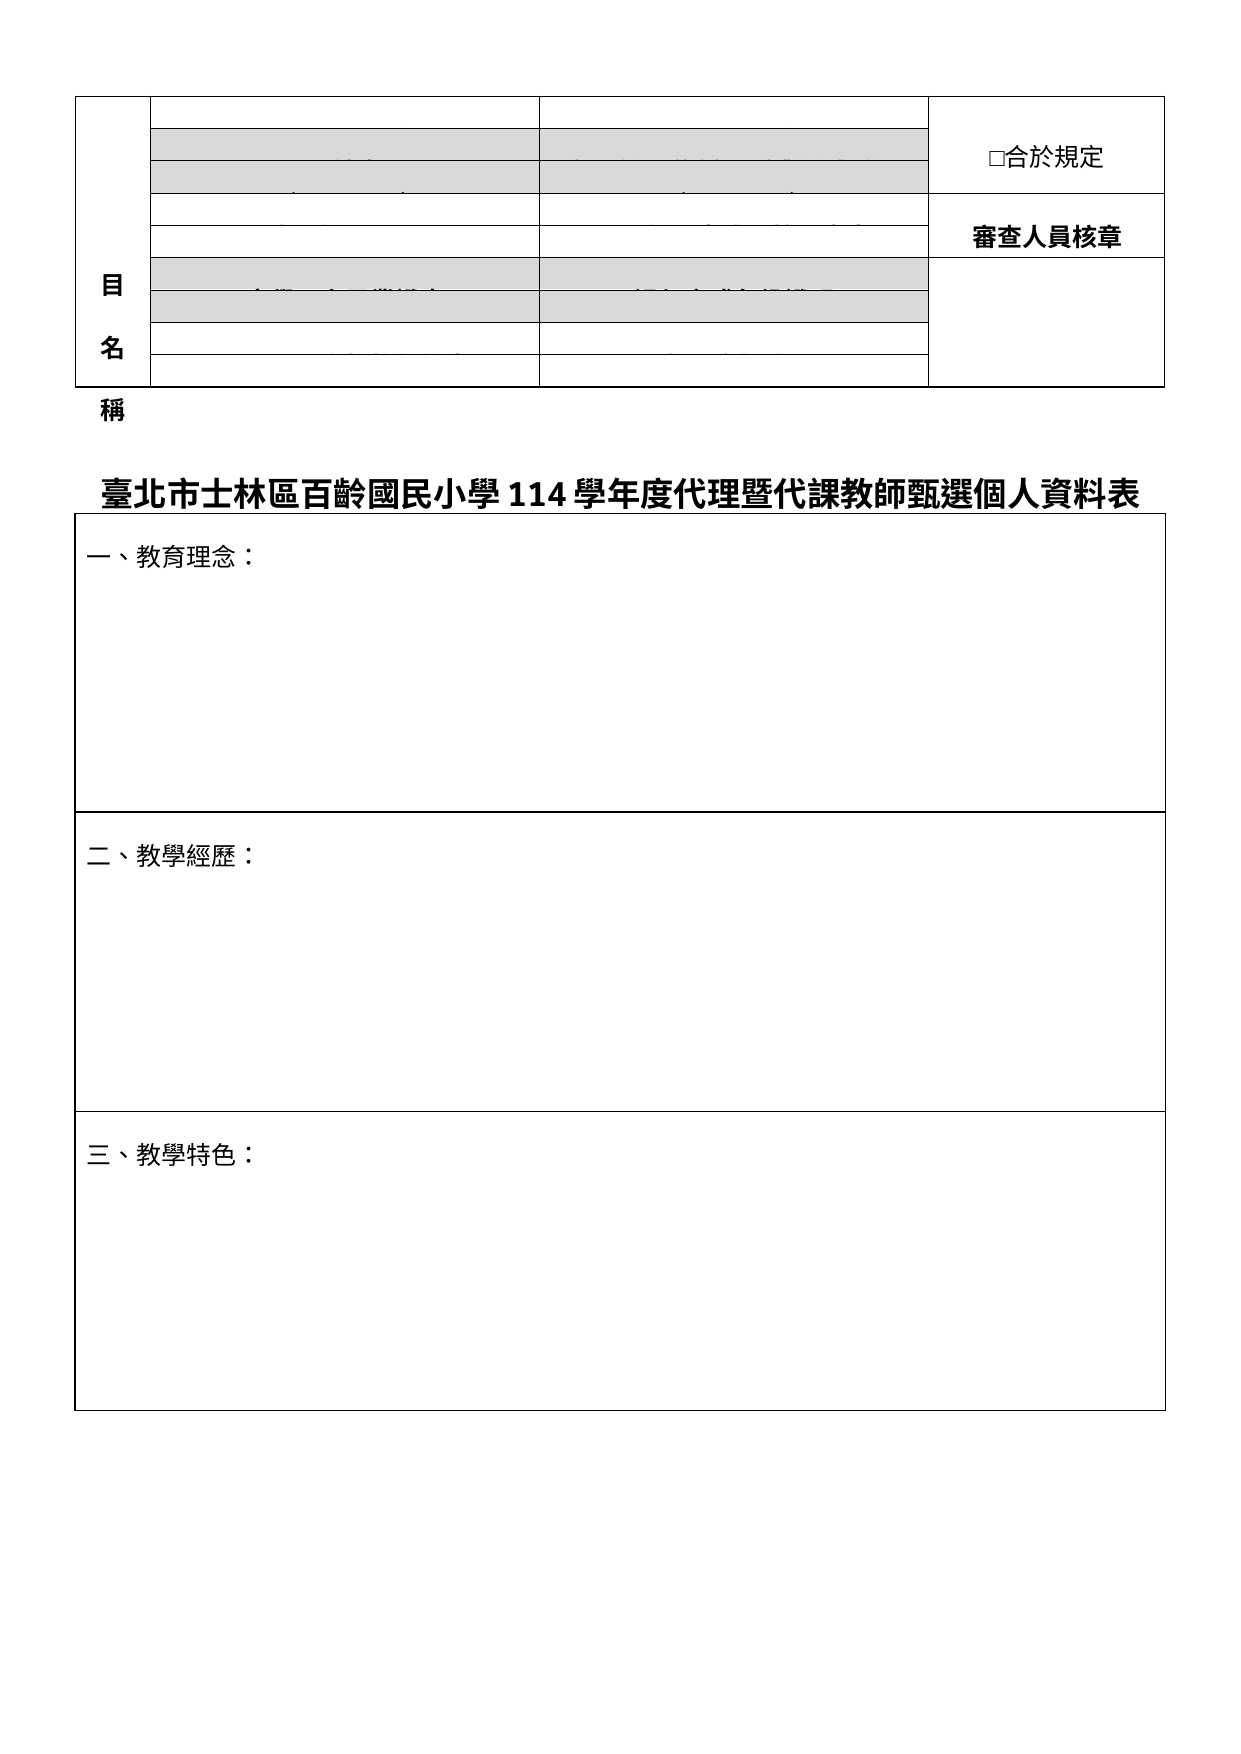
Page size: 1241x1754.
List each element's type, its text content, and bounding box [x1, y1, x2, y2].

table_cell □有 □無 [151, 97, 539, 128]
table_cell 身份證正反面 [151, 194, 539, 225]
table_cell 切結書 [151, 129, 539, 160]
table_header 項 目 名 稱 [76, 97, 150, 386]
text 臺北市士林區百齡國民小學114學年度代理暨代課教師甄選個人資料表 [75, 450, 1165, 512]
table_cell 二、教學經歷： [76, 813, 1165, 1111]
table_cell □有 □無 [151, 355, 539, 386]
table_cell 三、教學特色： [76, 1112, 1165, 1409]
table_cell 專長、證照、特殊表現、專業進修成長證明 [540, 129, 928, 160]
table_cell □有 □無 [151, 291, 539, 322]
table_cell 退伍令或免役證明 [540, 258, 928, 289]
table_cell □有 □無 [540, 291, 928, 322]
table_cell 大學以上畢業證書 [151, 258, 539, 289]
table_cell 國民小學合格教師證書 [151, 323, 539, 354]
table_cell □合於規定 □資格不符 [929, 97, 1164, 193]
table_cell [929, 258, 1164, 386]
table_cell □有 □無 [540, 97, 928, 128]
table_cell □有 □無 [151, 161, 539, 193]
table_cell □有 □無 [151, 226, 539, 257]
table_cell 身心障礙手冊 [540, 323, 928, 354]
table_cell □有 □無 [540, 226, 928, 257]
table_cell 審查人員核章 [929, 194, 1164, 257]
table_cell □有 □無 [540, 355, 928, 386]
table_cell 服務證明書或原校同意書 [540, 194, 928, 225]
table_cell □有 □無 [540, 161, 928, 193]
table_header 一、教育理念： [76, 514, 1165, 811]
